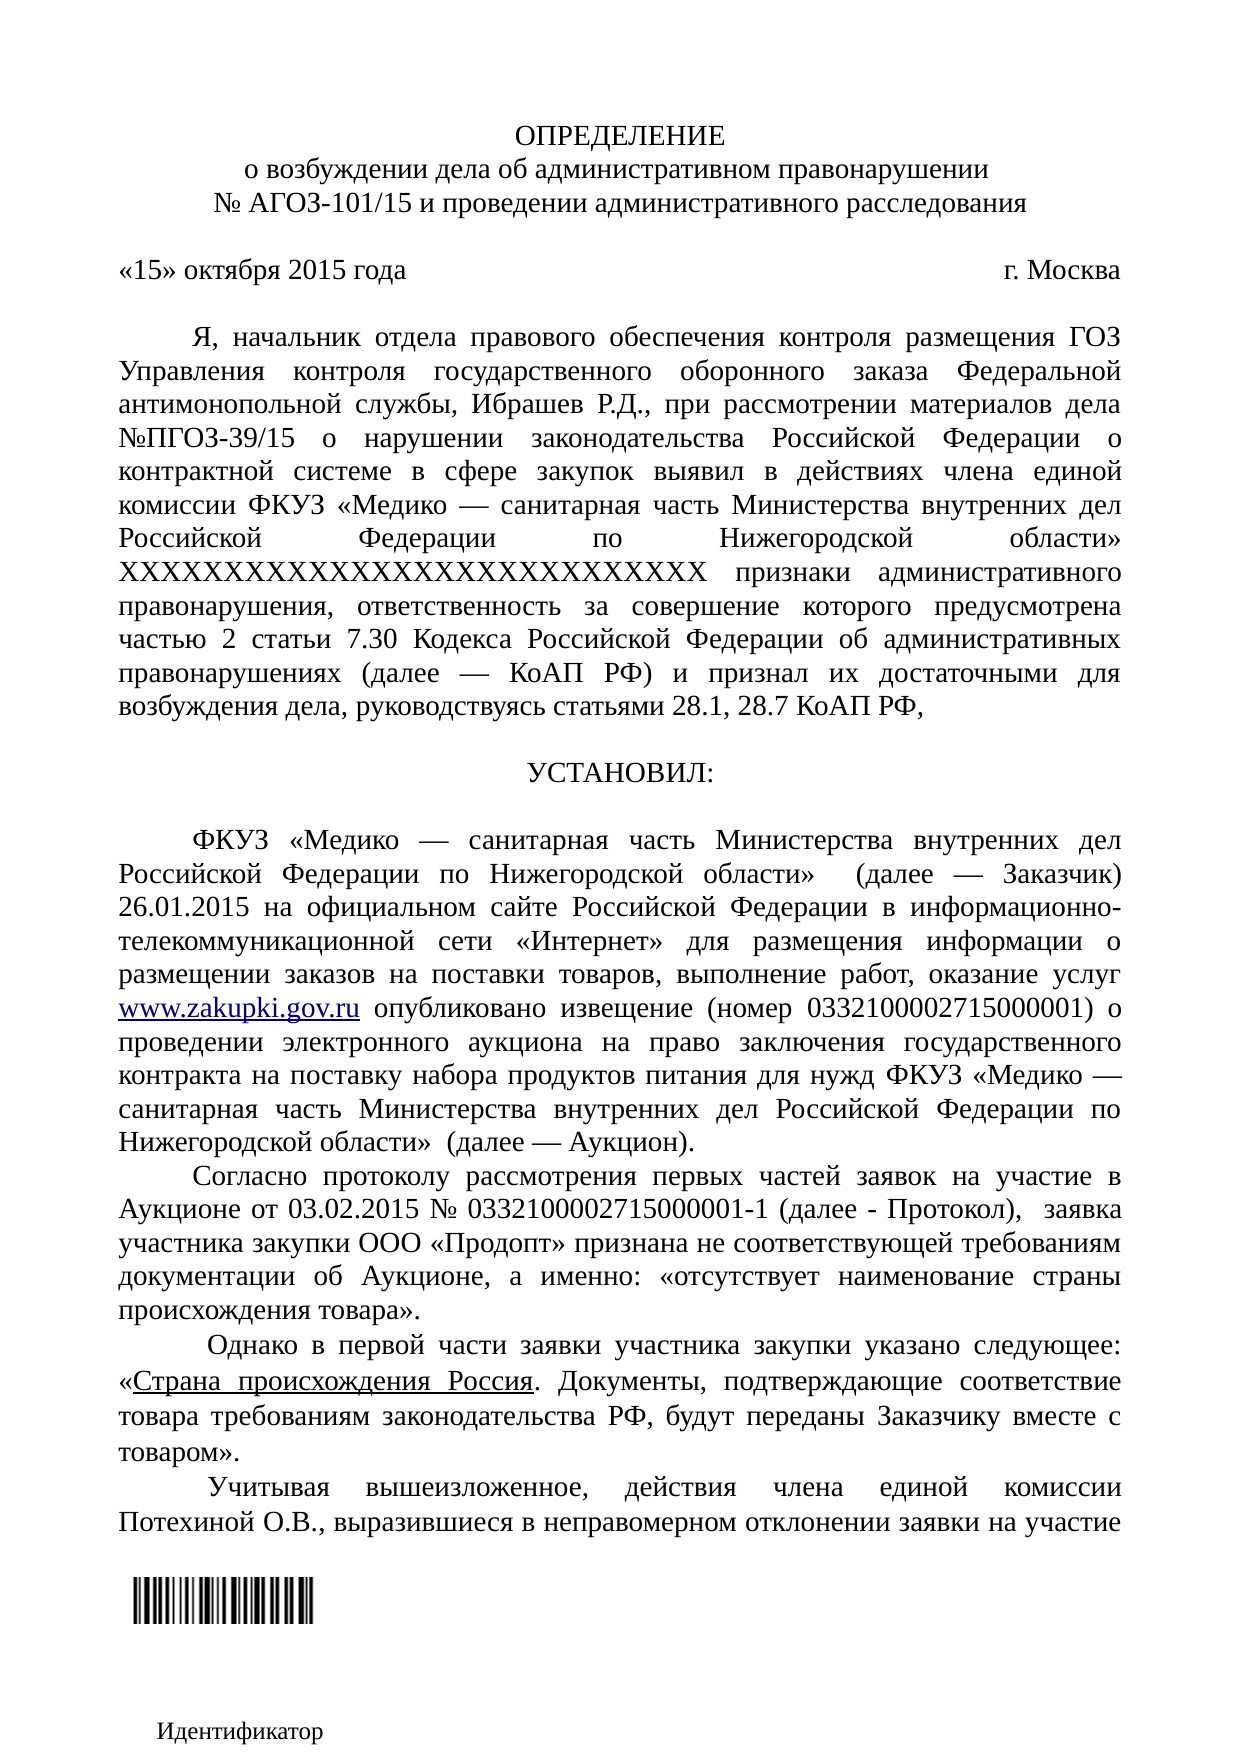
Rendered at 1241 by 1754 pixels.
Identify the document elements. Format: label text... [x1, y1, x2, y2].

text Я, начальник отдела правового обеспечения контроля размещения ГОЗ Управления контроля государственного оборонного заказа Федеральной антимонопольной службы, Ибрашев Р.Д., при рассмотрении материалов дела №ПГОЗ-39/15 о нарушении законодательства Российской Федерации о контрактной системе в сфере закупок выявил в действиях члена единой комиссии ФКУЗ «Медико — санитарная часть Министерства внутренних дел Российской Федерации по Нижегородской области» XXXXXXXXXXXXXXXXXXXXXXXXXXXX признаки административного правонарушения, ответственность за совершение которого предусмотрена частью 2 статьи 7.30 Кодекса Российской Федерации об административных правонарушениях (далее — КоАП РФ) и признал их достаточными для возбуждения дела, руководствуясь статьями 28.1, 28.7 КоАП РФ, [118, 319, 1122, 722]
text ОПРЕДЕЛЕНИЕ [118, 118, 1122, 152]
text Учитывая вышеизложенное, действия члена единой комиссии Потехиной О.В., выразившиеся в неправомерном отклонении заявки на участие [118, 1467, 1122, 1538]
picture [118, 1577, 331, 1624]
text «15» октября 2015 года г. Москва [118, 252, 1122, 286]
text ФКУЗ «Медико — санитарная часть Министерства внутренних дел Российской Федерации по Нижегородской области» (далее — Заказчик) 26.01.2015 на официальном сайте Российской Федерации в информационно-телекоммуникационной сети «Интернет» для размещения информации о размещении заказов на поставки товаров, выполнение работ, оказание услуг www.zakupki.gov.ru опубликовано извещение (номер 0332100002715000001) о проведении электронного аукциона на право заключения государственного контракта на поставку набора продуктов питания для нужд ФКУЗ «Медико — санитарная часть Министерства внутренних дел Российской Федерации по Нижегородской области» (далее — Аукцион). [118, 822, 1122, 1158]
text УСТАНОВИЛ: [118, 755, 1122, 789]
text № АГОЗ-101/15 и проведении административного расследования [118, 185, 1122, 219]
text Согласно протоколу рассмотрения первых частей заявок на участие в Аукционе от 03.02.2015 № 0332100002715000001-1 (далее - Протокол), заявка участника закупки ООО «Продопт» признана не соответствующей требованиям документации об Аукционе, а именно: «отсутствует наименование страны происхождения товара». [118, 1158, 1122, 1326]
text Однако в первой части заявки участника закупки указано следующее: «Страна происхождения Россия. Документы, подтверждающие соответствие товара требованиям законодательства РФ, будут переданы Заказчику вместе с товаром». [118, 1326, 1122, 1467]
text о возбуждении дела об административном правонарушении [118, 152, 1122, 185]
